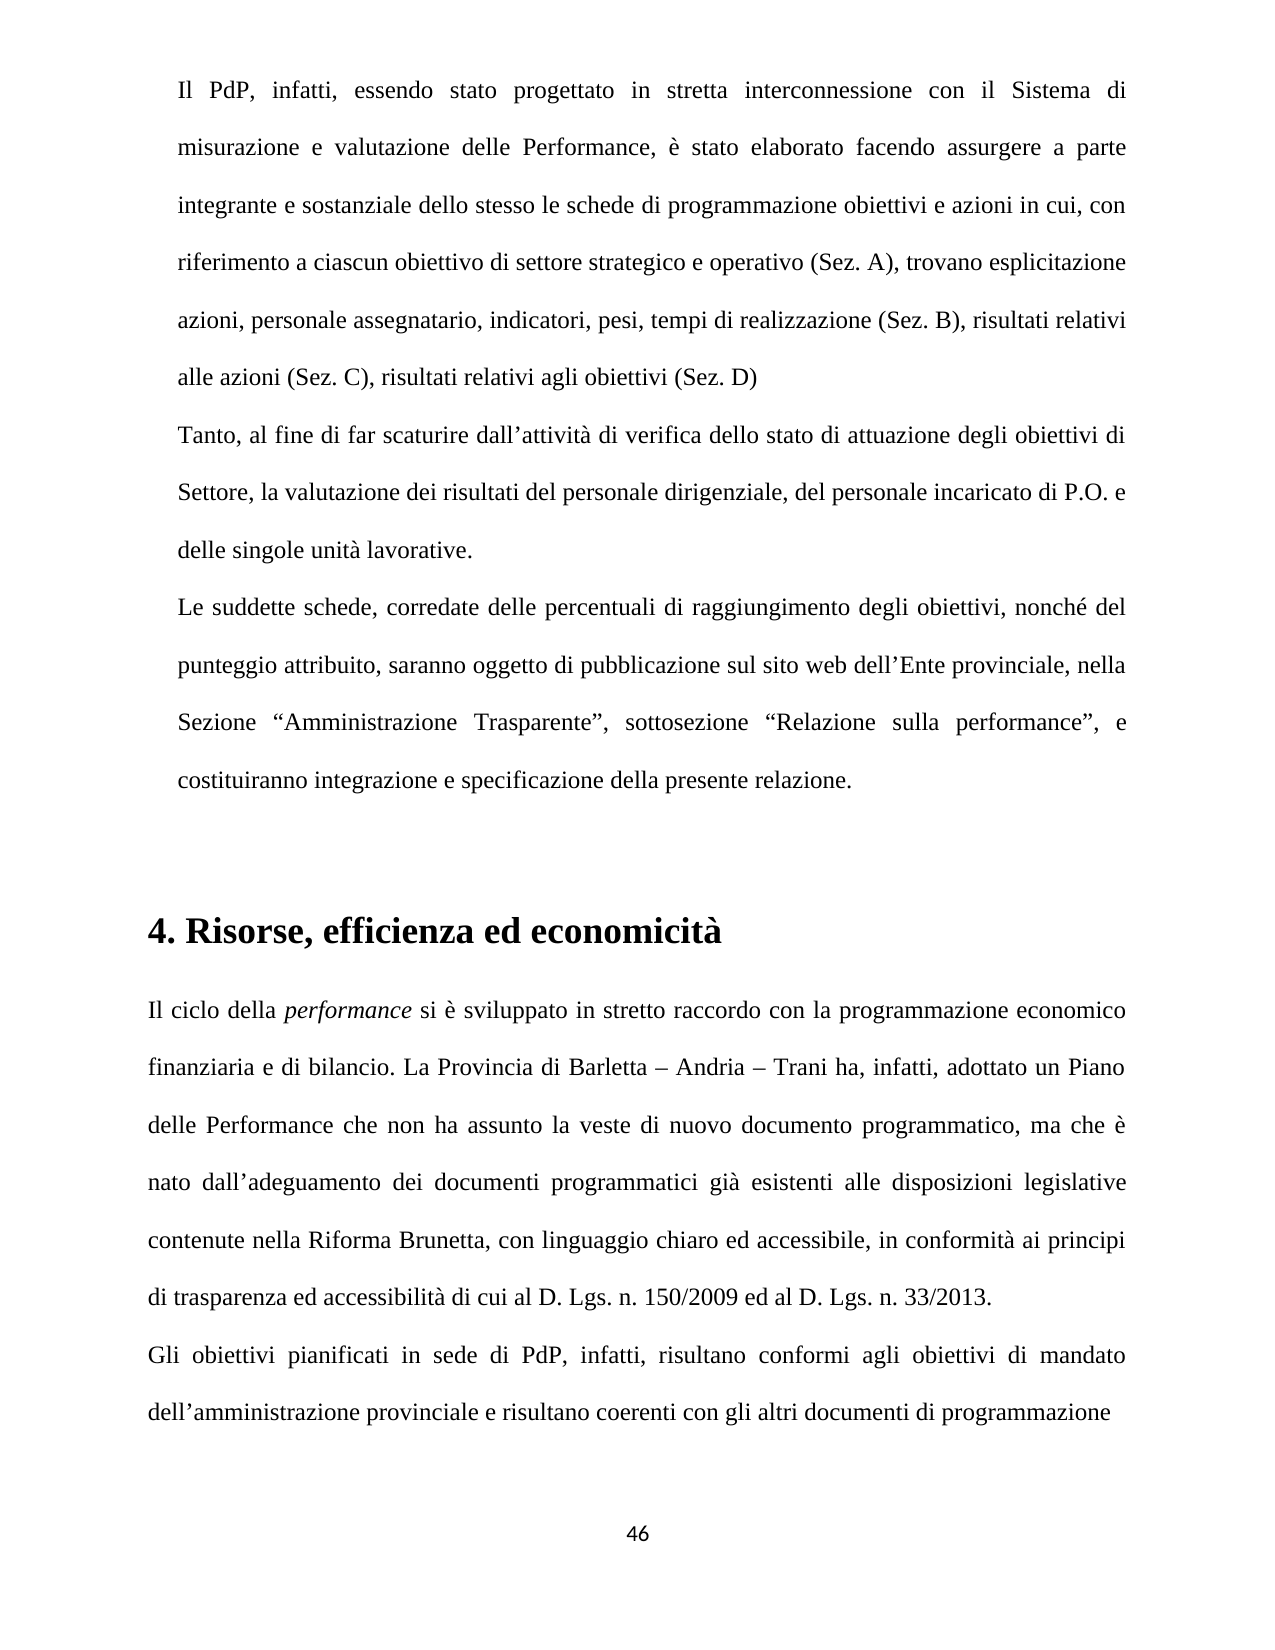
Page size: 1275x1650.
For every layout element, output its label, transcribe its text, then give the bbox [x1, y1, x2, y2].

text Tanto, al fine di far scaturire dall’attività di verifica dello stato di attuazione degli obiettivi di Settore, la valutazione dei risultati del personale dirigenziale, del personale incaricato di P.O. e delle singole unità lavorative. [177, 420, 1127, 564]
text Le suddette schede, corredate delle percentuali di raggiungimento degli obiettivi, nonché del punteggio attribuito, saranno oggetto di pubblicazione sul sito web dell’Ente provinciale, nella Sezione “Amministrazione Trasparente”, sottosezione “Relazione sulla performance”, e costituiranno integrazione e specificazione della presente relazione. [177, 592, 1127, 794]
text Gli obiettivi pianificati in sede di PdP, infatti, risultano conformi agli obiettivi di mandato dell’amministrazione provinciale e risultano coerenti con gli altri documenti di programmazione [148, 1340, 1127, 1426]
text Il ciclo della performance si è sviluppato in stretto raccordo con la programmazione economico finanziaria e di bilancio. La Provincia di Barletta – Andria – Trani ha, infatti, adottato un Piano delle Performance che non ha assunto la veste di nuovo documento programmatico, ma che è nato dall’adeguamento dei documenti programmatici già esistenti alle disposizioni legislative contenute nella Riforma Brunetta, con linguaggio chiaro ed accessibile, in conformità ai principi di trasparenza ed accessibilità di cui al D. Lgs. n. 150/2009 ed al D. Lgs. n. 33/2013. [148, 995, 1127, 1311]
text Il PdP, infatti, essendo stato progettato in stretta interconnessione con il Sistema di misurazione e valutazione delle Performance, è stato elaborato facendo assurgere a parte integrante e sostanziale dello stesso le schede di programmazione obiettivi e azioni in cui, con riferimento a ciascun obiettivo di settore strategico e operativo (Sez. A), trovano esplicitazione azioni, personale assegnatario, indicatori, pesi, tempi di realizzazione (Sez. B), risultati relativi alle azioni (Sez. C), risultati relativi agli obiettivi (Sez. D) [177, 75, 1127, 391]
text 4. Risorse, efficienza ed economicità [148, 909, 1127, 952]
